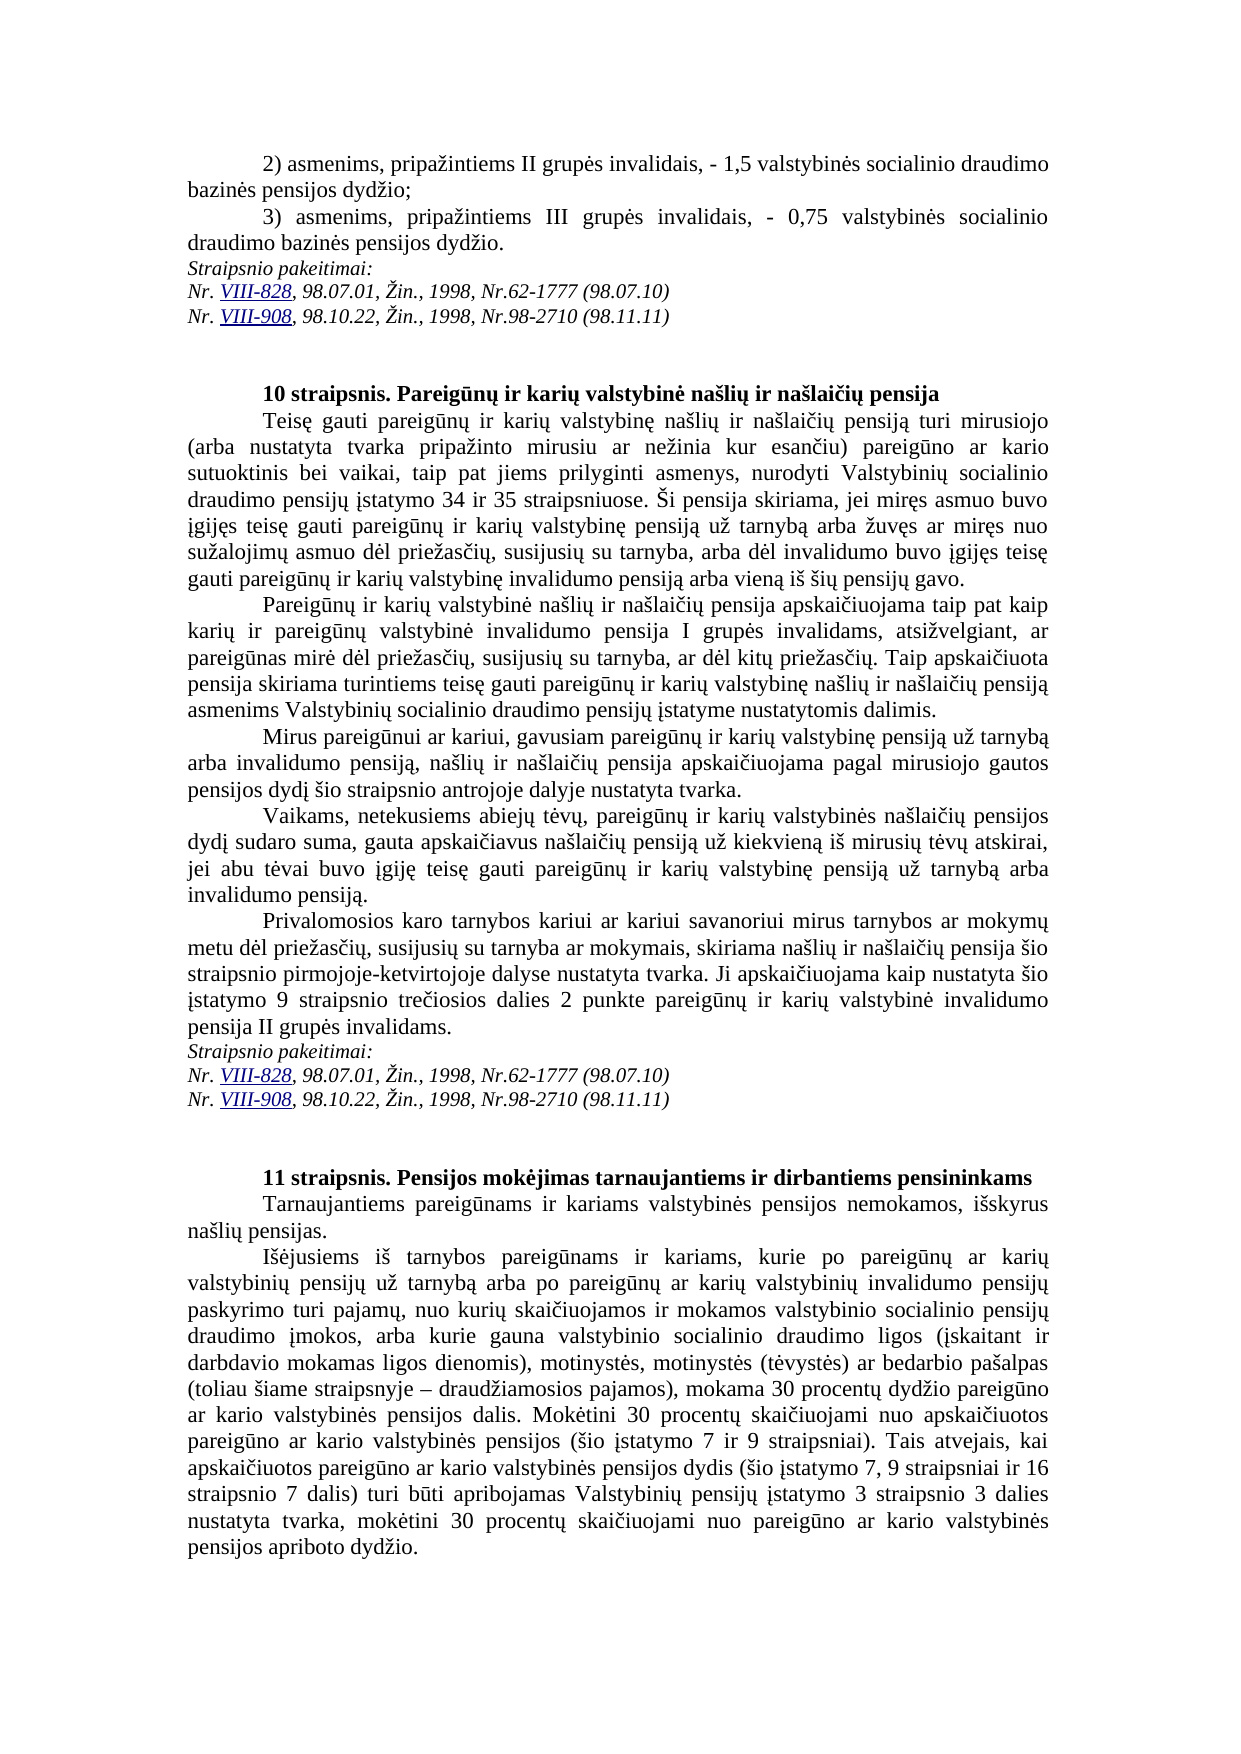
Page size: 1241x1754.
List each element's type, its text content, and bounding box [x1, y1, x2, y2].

text Vaikams, netekusiems abiejų tėvų, pareigūnų ir karių valstybinės našlaičių pensijos dydį sudaro suma, gauta apskaičiavus našlaičių pensiją už kiekvieną iš mirusių tėvų atskirai, jei abu tėvai buvo įgiję teisę gauti pareigūnų ir karių valstybinę pensiją už tarnybą arba invalidumo pensiją. [187, 802, 1050, 907]
text Nr. VIII-908, 98.10.22, Žin., 1998, Nr.98-2710 (98.11.11) [187, 303, 1050, 328]
text Teisę gauti pareigūnų ir karių valstybinę našlių ir našlaičių pensiją turi mirusiojo (arba nustatyta tvarka pripažinto mirusiu ar nežinia kur esančiu) pareigūno ar kario sutuoktinis bei vaikai, taip pat jiems prilyginti asmenys, nurodyti Valstybinių socialinio draudimo pensijų įstatymo 34 ir 35 straipsniuose. Ši pensija skiriama, jei miręs asmuo buvo įgijęs teisę gauti pareigūnų ir karių valstybinę pensiją už tarnybą arba žuvęs ar miręs nuo sužalojimų asmuo dėl priežasčių, susijusių su tarnyba, arba dėl invalidumo buvo įgijęs teisę gauti pareigūnų ir karių valstybinę invalidumo pensiją arba vieną iš šių pensijų gavo. [187, 407, 1050, 591]
text 11 straipsnis. Pensijos mokėjimas tarnaujantiems ir dirbantiems pensininkams [262, 1164, 1050, 1190]
text Mirus pareigūnui ar kariui, gavusiam pareigūnų ir karių valstybinę pensiją už tarnybą arba invalidumo pensiją, našlių ir našlaičių pensija apskaičiuojama pagal mirusiojo gautos pensijos dydį šio straipsnio antrojoje dalyje nustatyta tvarka. [187, 723, 1050, 802]
text Nr. VIII-828, 98.07.01, Žin., 1998, Nr.62-1777 (98.07.10) [187, 1063, 1050, 1087]
text Išėjusiems iš tarnybos pareigūnams ir kariams, kurie po pareigūnų ar karių valstybinių pensijų už tarnybą arba po pareigūnų ar karių valstybinių invalidumo pensijų paskyrimo turi pajamų, nuo kurių skaičiuojamos ir mokamos valstybinio socialinio pensijų draudimo įmokos, arba kurie gauna valstybinio socialinio draudimo ligos (įskaitant ir darbdavio mokamas ligos dienomis), motinystės, motinystės (tėvystės) ar bedarbio pašalpas (toliau šiame straipsnyje – draudžiamosios pajamos), mokama 30 procentų dydžio pareigūno ar kario valstybinės pensijos dalis. Mokėtini 30 procentų skaičiuojami nuo apskaičiuotos pareigūno ar kario valstybinės pensijos (šio įstatymo 7 ir 9 straipsniai). Tais atvejais, kai apskaičiuotos pareigūno ar kario valstybinės pensijos dydis (šio įstatymo 7, 9 straipsniai ir 16 straipsnio 7 dalis) turi būti apribojamas Valstybinių pensijų įstatymo 3 straipsnio 3 dalies nustatyta tvarka, mokėtini 30 procentų skaičiuojami nuo pareigūno ar kario valstybinės pensijos apriboto dydžio. [187, 1243, 1050, 1559]
text Straipsnio pakeitimai: [187, 255, 1050, 279]
text 10 straipsnis. Pareigūnų ir karių valstybinė našlių ir našlaičių pensija [187, 380, 1050, 407]
text Nr. VIII-828, 98.07.01, Žin., 1998, Nr.62-1777 (98.07.10) [187, 279, 1050, 303]
text Tarnaujantiems pareigūnams ir kariams valstybinės pensijos nemokamos, išskyrus našlių pensijas. [187, 1190, 1050, 1243]
text Privalomosios karo tarnybos kariui ar kariui savanoriui mirus tarnybos ar mokymų metu dėl priežasčių, susijusių su tarnyba ar mokymais, skiriama našlių ir našlaičių pensija šio straipsnio pirmojoje-ketvirtojoje dalyse nustatyta tvarka. Ji apskaičiuojama kaip nustatyta šio įstatymo 9 straipsnio trečiosios dalies 2 punkte pareigūnų ir karių valstybinė invalidumo pensija II grupės invalidams. [187, 907, 1050, 1039]
text Nr. VIII-908, 98.10.22, Žin., 1998, Nr.98-2710 (98.11.11) [187, 1087, 1050, 1111]
text Straipsnio pakeitimai: [187, 1039, 1050, 1063]
text Pareigūnų ir karių valstybinė našlių ir našlaičių pensija apskaičiuojama taip pat kaip karių ir pareigūnų valstybinė invalidumo pensija I grupės invalidams, atsižvelgiant, ar pareigūnas mirė dėl priežasčių, susijusių su tarnyba, ar dėl kitų priežasčių. Taip apskaičiuota pensija skiriama turintiems teisę gauti pareigūnų ir karių valstybinę našlių ir našlaičių pensiją asmenims Valstybinių socialinio draudimo pensijų įstatyme nustatytomis dalimis. [187, 591, 1050, 723]
text 3) asmenims, pripažintiems III grupės invalidais, - 0,75 valstybinės socialinio draudimo bazinės pensijos dydžio. [187, 203, 1050, 255]
text 2) asmenims, pripažintiems II grupės invalidais, - 1,5 valstybinės socialinio draudimo bazinės pensijos dydžio; [187, 150, 1050, 203]
